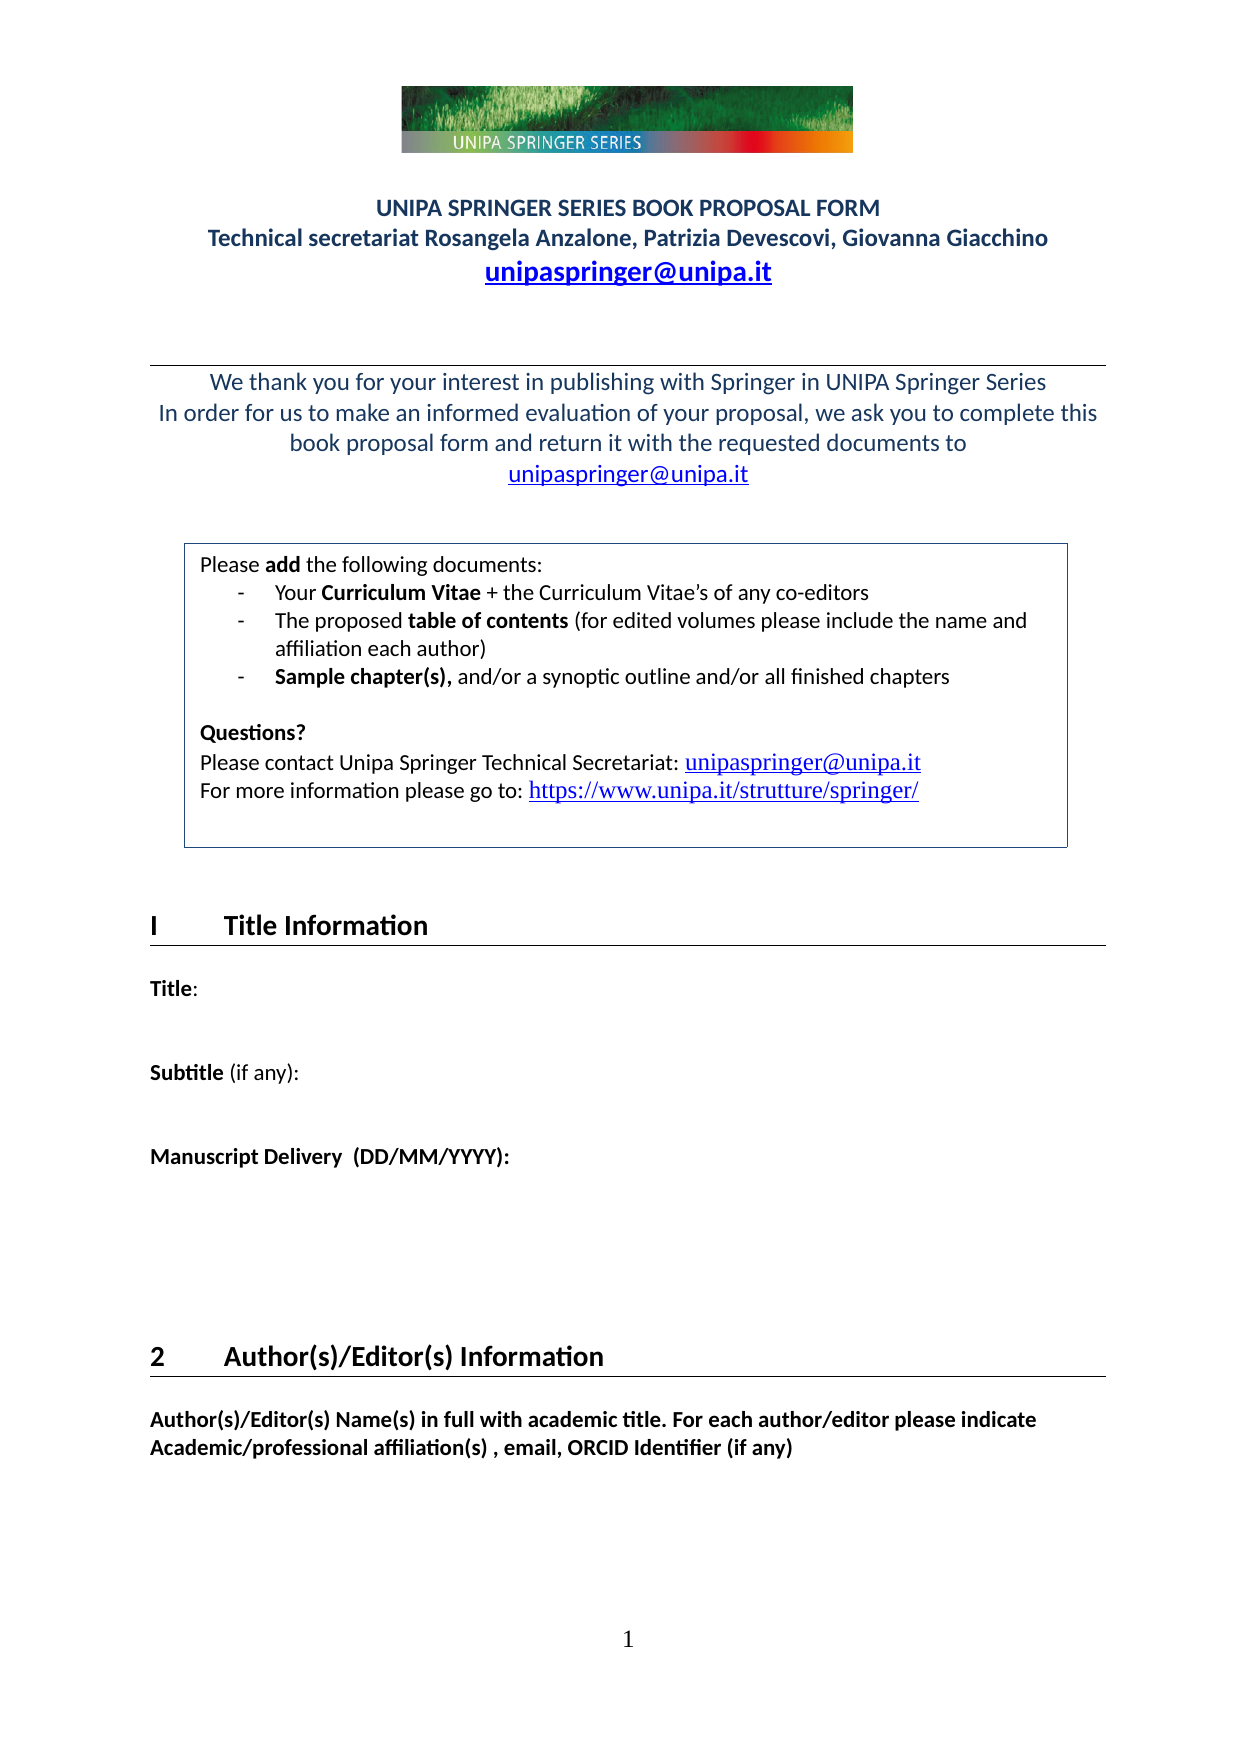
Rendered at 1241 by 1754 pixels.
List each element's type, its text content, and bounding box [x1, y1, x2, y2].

text 2 Author(s)/Editor(s) Information [150, 1338, 1106, 1376]
list Your Curriculum Vitae + the Curriculum Vitae’s of any co-editors [237, 578, 1052, 606]
text Please contact Unipa Springer Technical Secretariat: unipaspringer@unipa.it [200, 747, 1052, 776]
text For more information please go to: https://www.unipa.it/strutture/springer/ [200, 776, 1052, 805]
list Sample chapter(s), and/or a synoptic outline and/or all finished chapters [237, 662, 1052, 691]
text I Title Information [150, 907, 1106, 945]
text We thank you for your interest in publishing with Springer in UNIPA Springer Series [150, 366, 1106, 397]
text Subtitle (if any): [150, 1058, 1106, 1086]
text Author(s)/Editor(s) Name(s) in full with academic title. For each author/editor please indicate Academic/professional affiliation(s) , email, ORCID Identifier (if any) [150, 1405, 1106, 1461]
text Manuscript Delivery (DD/MM/YYYY): [150, 1142, 1106, 1170]
text Title: [150, 974, 1106, 1002]
text unipaspringer@unipa.it [150, 458, 1106, 488]
text Please add the following documents: [200, 550, 1052, 578]
list The proposed table of contents (for edited volumes please include the name and affiliation each author) [237, 606, 1052, 662]
text In order for us to make an informed evaluation of your proposal, we ask you to complete this book proposal form and return it with the requested documents to [150, 397, 1106, 458]
text Questions? [200, 718, 1052, 747]
